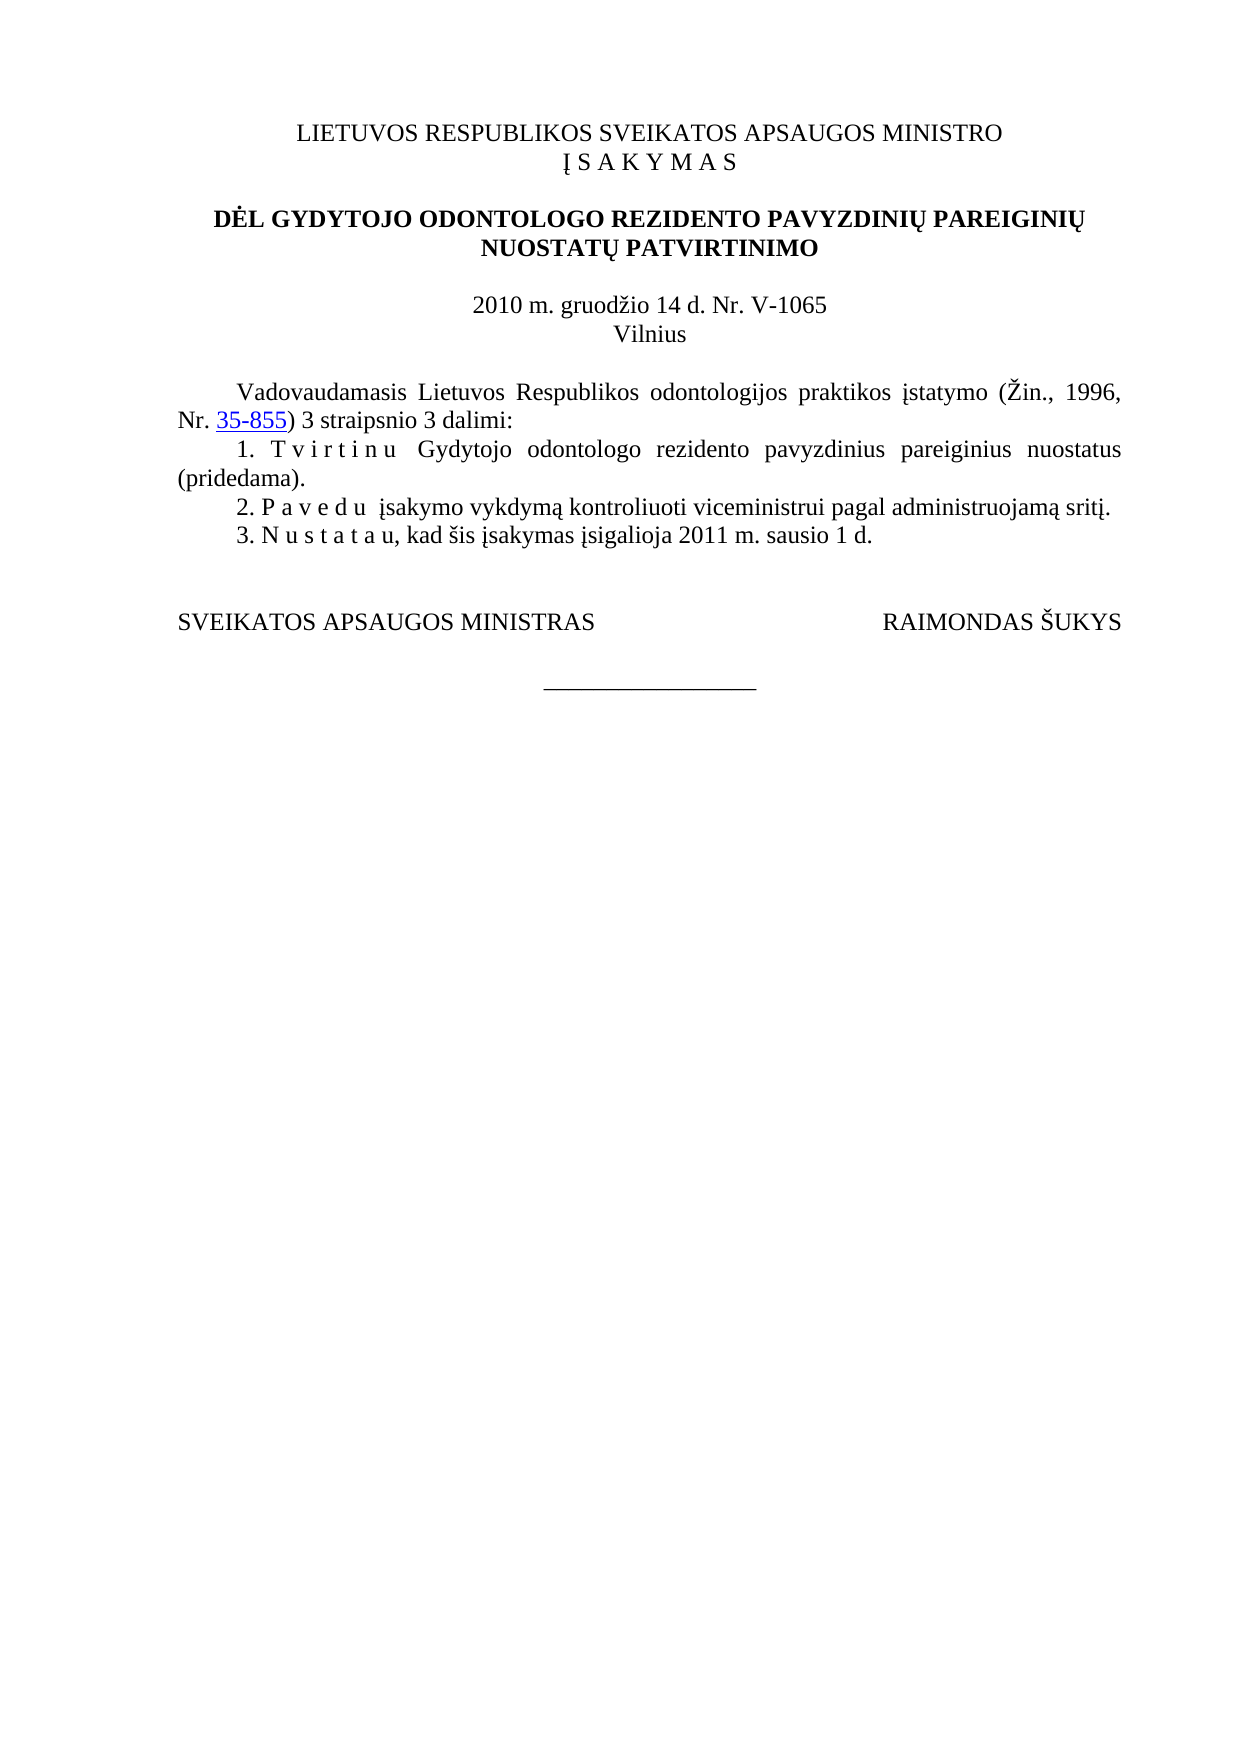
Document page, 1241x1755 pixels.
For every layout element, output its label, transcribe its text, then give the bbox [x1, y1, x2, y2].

text LIETUVOS RESPUBLIKOS SVEIKATOS APSAUGOS MINISTRO [177, 118, 1122, 147]
text DĖL GYDYTOJO odontologo REZIDENTO PAVYZDINIŲ PAREIGINIŲ NUOSTATŲ PATVIRTINIMO [177, 204, 1122, 262]
text Vilnius [177, 319, 1122, 348]
text Vadovaudamasis Lietuvos Respublikos odontologijos praktikos įstatymo (Žin., 1996, Nr. 35-855) 3 straipsnio 3 dalimi: [177, 377, 1122, 434]
text 2010 m. gruodžio 14 d. Nr. V-1065 [177, 291, 1122, 319]
text 3. Nustatau, kad šis įsakymas įsigalioja 2011 m. sausio 1 d. [177, 521, 1122, 549]
text _________________ [177, 664, 1122, 693]
text SVEIKATOS APSAUGOS MINISTRAS RAIMONDAS ŠUKYS [177, 607, 1122, 636]
text ĮSAKYMAS [177, 147, 1122, 176]
text 1. Tvirtinu Gydytojo odontologo rezidento pavyzdinius pareiginius nuostatus (pridedama). [177, 434, 1122, 492]
text 2. Pavedu įsakymo vykdymą kontroliuoti viceministrui pagal administruojamą sritį. [177, 492, 1122, 521]
